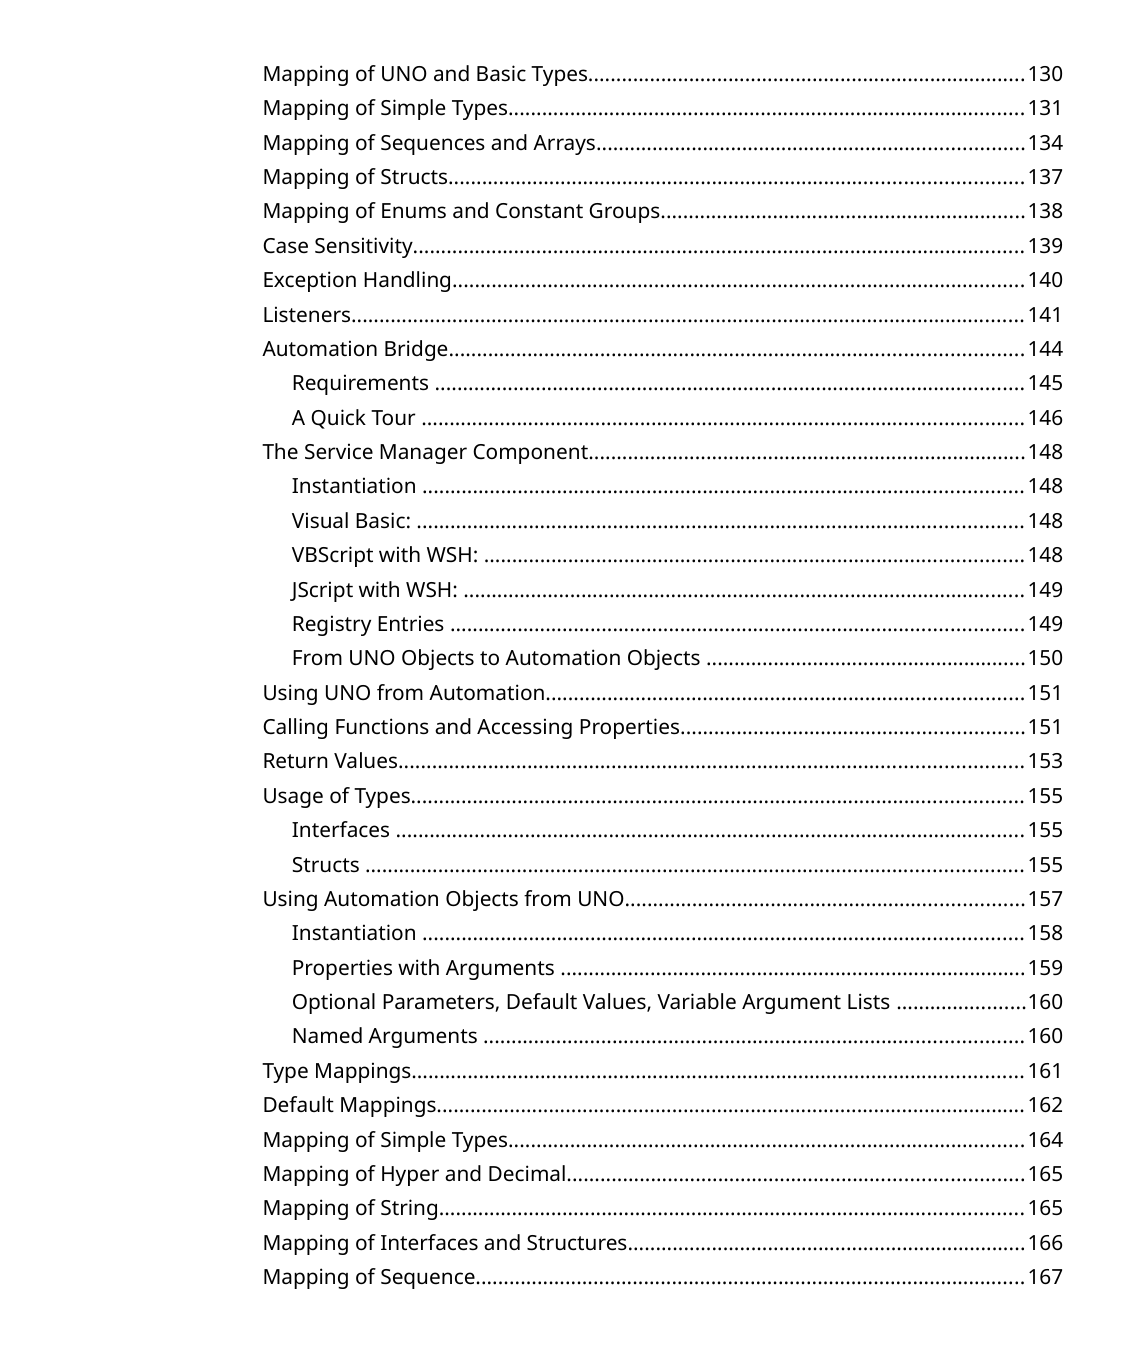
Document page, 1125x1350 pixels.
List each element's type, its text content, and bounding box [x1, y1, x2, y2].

text Structs 155 [292, 850, 1063, 878]
text Named Arguments 160 [292, 1022, 1063, 1050]
text Exception Handling 140 [262, 265, 1063, 294]
text Mapping of Hyper and Decimal 165 [262, 1159, 1063, 1187]
text Return Values 153 [262, 747, 1063, 775]
text Mapping of String 165 [262, 1193, 1063, 1222]
text Mapping of Simple Types 131 [262, 93, 1063, 122]
text Properties with Arguments 159 [292, 953, 1063, 981]
text Type Mappings 161 [262, 1056, 1063, 1084]
text A Quick Tour 146 [292, 403, 1063, 431]
text Using UNO from Automation 151 [262, 678, 1063, 706]
text Case Sensitivity 139 [262, 231, 1063, 259]
text VBScript with WSH: 148 [292, 540, 1063, 569]
text Mapping of Enums and Constant Groups 138 [262, 197, 1063, 225]
text JScript with WSH: 149 [292, 575, 1063, 603]
text Mapping of Structs 137 [262, 162, 1063, 191]
text Using Automation Objects from UNO 157 [262, 884, 1063, 912]
text Usage of Types 155 [262, 781, 1063, 809]
text Optional Parameters, Default Values, Variable Argument Lists 160 [292, 987, 1063, 1016]
text Interfaces 155 [292, 815, 1063, 844]
text Mapping of Interfaces and Structures 166 [262, 1228, 1063, 1256]
text Mapping of UNO and Basic Types 130 [262, 59, 1063, 87]
text Requirements 145 [292, 368, 1063, 397]
text Mapping of Sequences and Arrays 134 [262, 128, 1063, 156]
text The Service Manager Component 148 [262, 437, 1063, 466]
text Visual Basic: 148 [292, 506, 1063, 534]
text Registry Entries 149 [292, 609, 1063, 637]
text Mapping of Simple Types 164 [262, 1125, 1063, 1153]
text Default Mappings 162 [262, 1090, 1063, 1119]
text Calling Functions and Accessing Properties 151 [262, 712, 1063, 741]
text Instantiation 158 [292, 918, 1063, 947]
text Listeners 141 [262, 300, 1063, 328]
text From UNO Objects to Automation Objects 150 [292, 643, 1063, 672]
text Automation Bridge 144 [262, 334, 1063, 362]
text Instantiation 148 [292, 472, 1063, 500]
text Mapping of Sequence 167 [262, 1262, 1063, 1291]
